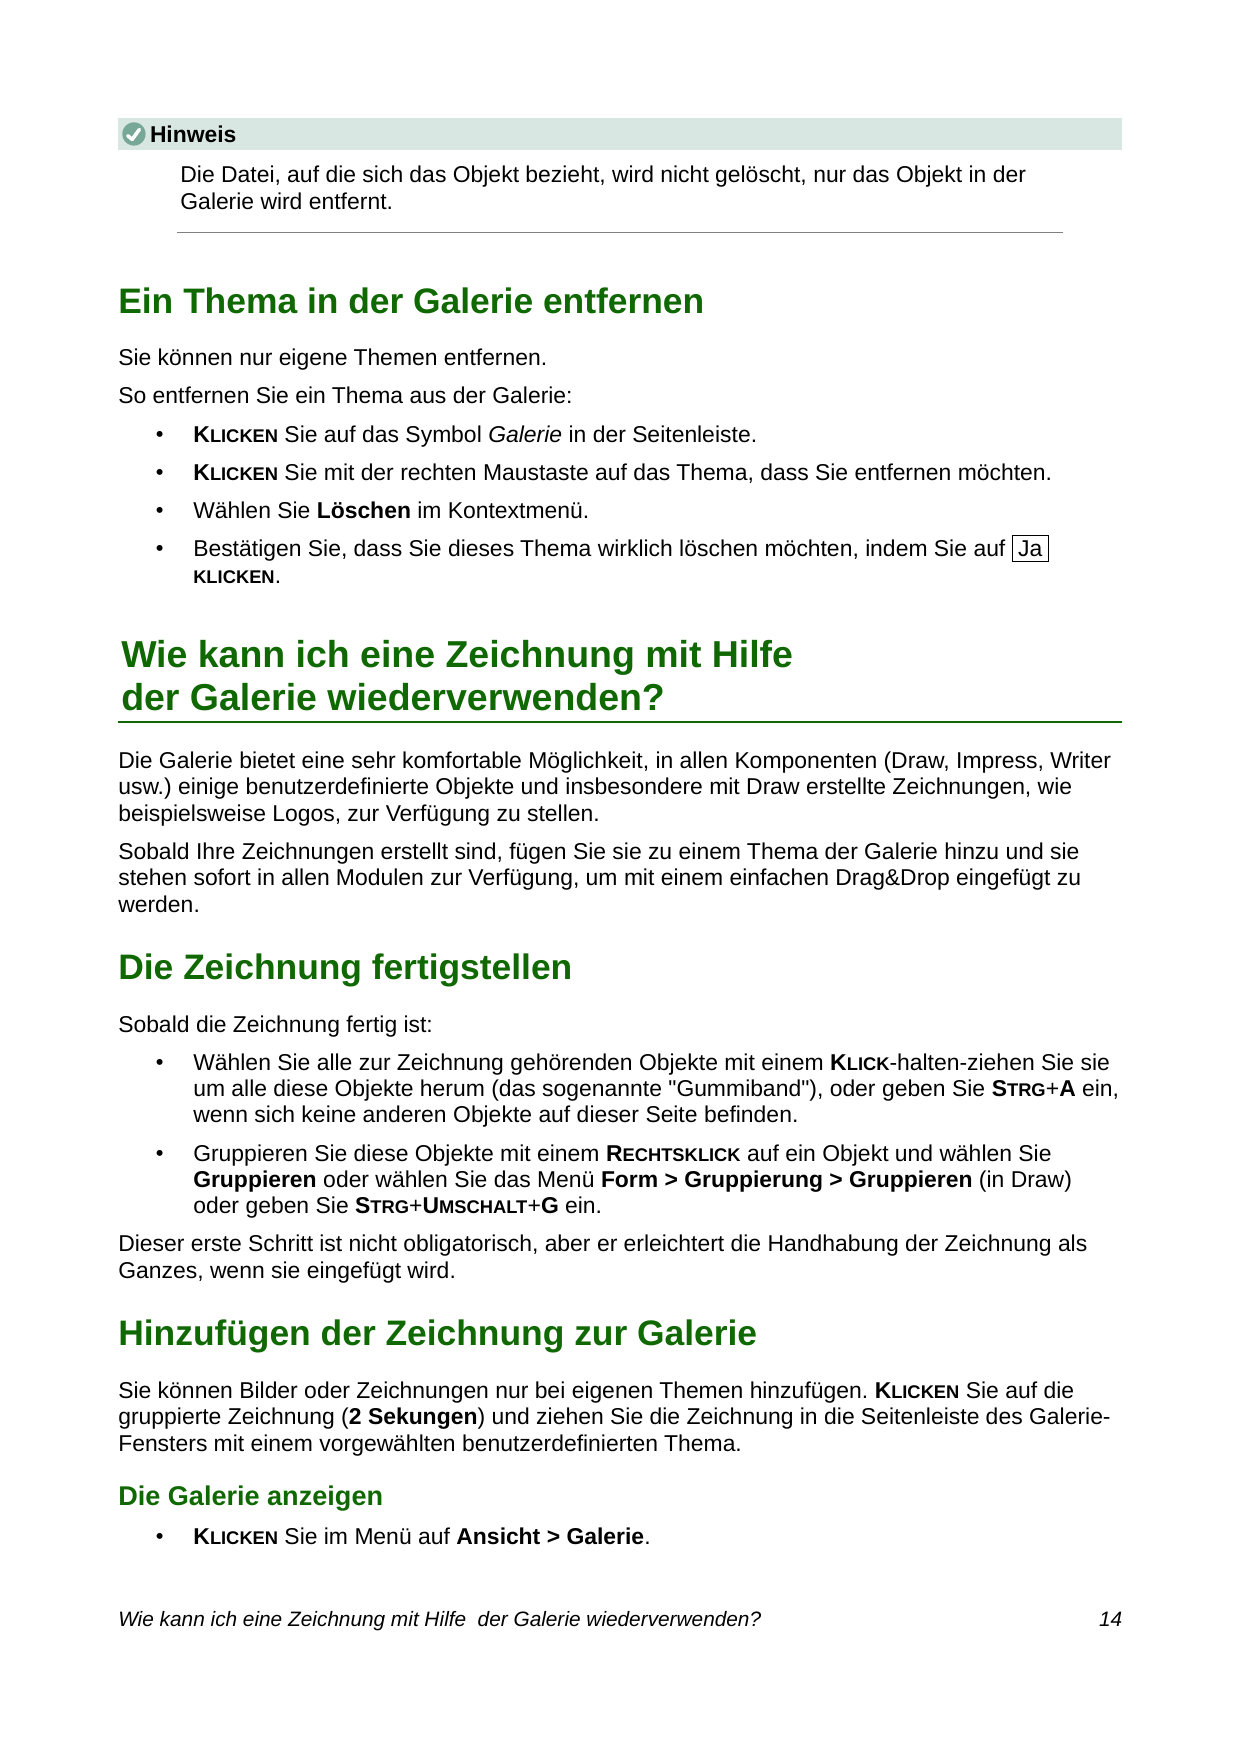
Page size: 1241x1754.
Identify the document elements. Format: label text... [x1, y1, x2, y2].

text Sie können nur eigene Themen entfernen. [118, 344, 1122, 371]
subtitle Ein Thema in der Galerie entfernen [118, 280, 1122, 321]
list Klicken Sie auf das Symbol Galerie in der Seitenleiste. [156, 421, 1122, 447]
text Die Datei, auf die sich das Objekt bezieht, wird nicht gelöscht, nur das Objekt in der Galerie wird entfernt. [177, 161, 1063, 232]
list Klicken Sie im Menü auf Ansicht > Galerie. [156, 1523, 1122, 1549]
list Klicken Sie mit der rechten Maustaste auf das Thema, dass Sie entfernen möchten. [156, 459, 1122, 485]
list Bestätigen Sie, dass Sie dieses Thema wirklich löschen möchten, indem Sie auf Ja klicken. [156, 535, 1122, 588]
text So entfernen Sie ein Thema aus der Galerie: [118, 382, 1122, 409]
text Die Galerie bietet eine sehr komfortable Möglichkeit, in allen Komponenten (Draw, Impress, Writer usw.) einige benutzerdefinierte Objekte und insbesondere mit Draw erstellte Zeichnungen, wie beispielsweise Logos, zur Verfügung zu stellen. [118, 747, 1122, 826]
subtitle Hinzufügen der Zeichnung zur Galerie [118, 1313, 1122, 1353]
list Wählen Sie Löschen im Kontextmenü. [156, 497, 1122, 523]
subtitle Die Galerie anzeigen [118, 1479, 1122, 1511]
text Sobald Ihre Zeichnungen erstellt sind, fügen Sie sie zu einem Thema der Galerie hinzu und sie stehen sofort in allen Modulen zur Verfügung, um mit einem einfachen Drag&Drop eingefügt zu werden. [118, 838, 1122, 917]
subtitle Hinweis [118, 118, 1122, 150]
text Dieser erste Schritt ist nicht obligatorisch, aber er erleichtert die Handhabung der Zeichnung als Ganzes, wenn sie eingefügt wird. [118, 1230, 1122, 1283]
list Gruppieren Sie diese Objekte mit einem Rechtsklick auf ein Objekt und wählen Sie Gruppieren oder wählen Sie das Menü Form > Gruppierung > Gruppieren (in Draw) oder geben Sie Strg+Umschalt+G ein. [156, 1139, 1122, 1219]
text Sie können Bilder oder Zeichnungen nur bei eigenen Themen hinzufügen. Klicken Sie auf die gruppierte Zeichnung (2 Sekungen) und ziehen Sie die Zeichnung in die Seitenleiste des Galerie-Fensters mit einem vorgewählten benutzerdefinierten Thema. [118, 1377, 1122, 1456]
list Wählen Sie alle zur Zeichnung gehörenden Objekte mit einem Klick-halten-ziehen Sie sie um alle diese Objekte herum (das sogenannte "Gummiband"), oder geben Sie Strg+A ein, wenn sich keine anderen Objekte auf dieser Seite befinden. [156, 1049, 1122, 1128]
text Sobald die Zeichnung fertig ist: [118, 1011, 1122, 1037]
subtitle Wie kann ich eine Zeichnung mit Hilfe der Galerie wiederverwenden? [118, 629, 1122, 721]
subtitle Die Zeichnung fertigstellen [118, 946, 1122, 987]
